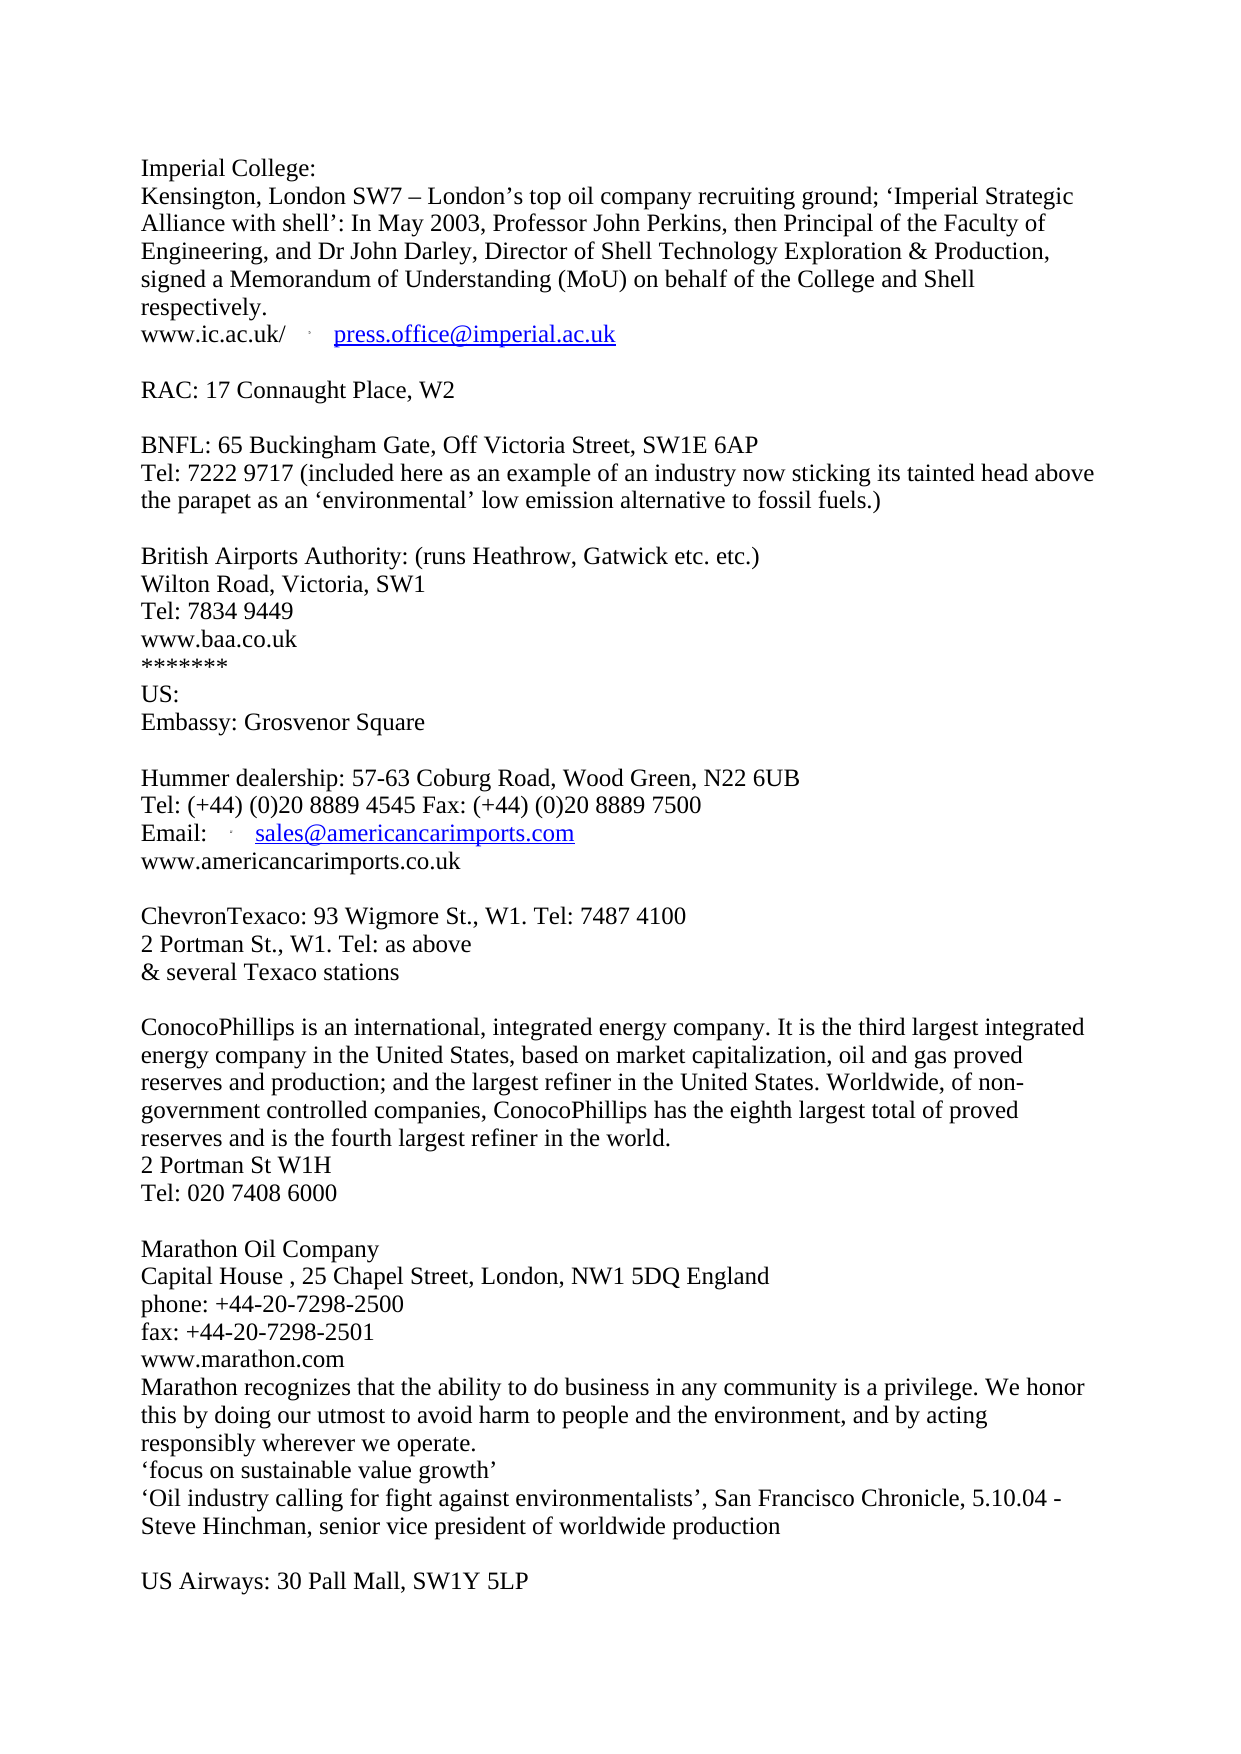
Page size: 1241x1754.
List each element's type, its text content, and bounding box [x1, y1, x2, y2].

text Imperial College: Kensington, London SW7 – London’s top oil company recruiting ground; ‘Imperial Strategic Alliance with shell’: In May 2003, Professor John Perkins, then Principal of the Faculty of Engineering, and Dr John Darley, Director of Shell Technology Exploration & Production, signed a Memorandum of Understanding (MoU) on behalf of the College and Shell respectively. www.ic.ac.uk/ press.office@imperial.ac.uk RAC: 17 Connaught Place, W2 BNFL: 65 Buckingham Gate, Off Victoria Street, SW1E 6AP Tel: 7222 9717 (included here as an example of an industry now sticking its tainted head above the parapet as an ‘environmental’ low emission alternative to fossil fuels.) British Airports Authority: (runs Heathrow, Gatwick etc. etc.) Wilton Road, Victoria, SW1 Tel: 7834 9449 www.baa.co.uk ******* US: Embassy: Grosvenor Square Hummer dealership: 57-63 Coburg Road, Wood Green, N22 6UB Tel: (+44) (0)20 8889 4545 Fax: (+44) (0)20 8889 7500 Email: sales@americancarimports.com www.americancarimports.co.uk ChevronTexaco: 93 Wigmore St., W1. Tel: 7487 4100 2 Portman St., W1. Tel: as above & several Texaco stations ConocoPhillips is an international, integrated energy company. It is the third largest integrated energy company in the United States, based on market capitalization, oil and gas proved reserves and production; and the largest refiner in the United States. Worldwide, of non-government controlled companies, ConocoPhillips has the eighth largest total of proved reserves and is the fourth largest refiner in the world. 2 Portman St W1H Tel: 020 7408 6000 Marathon Oil Company Capital House , 25 Chapel Street, London, NW1 5DQ England phone: +44-20-7298-2500 fax: +44-20-7298-2501 www.marathon.com Marathon recognizes that the ability to do business in any community is a privilege. We honor this by doing our utmost to avoid harm to people and the environment, and by acting responsibly wherever we operate. ‘focus on sustainable value growth’ ‘Oil industry calling for fight against environmentalists’, San Francisco Chronicle, 5.10.04 - Steve Hinchman, senior vice president of worldwide production US Airways: 30 Pall Mall, SW1Y 5LP [141, 126, 1100, 1623]
